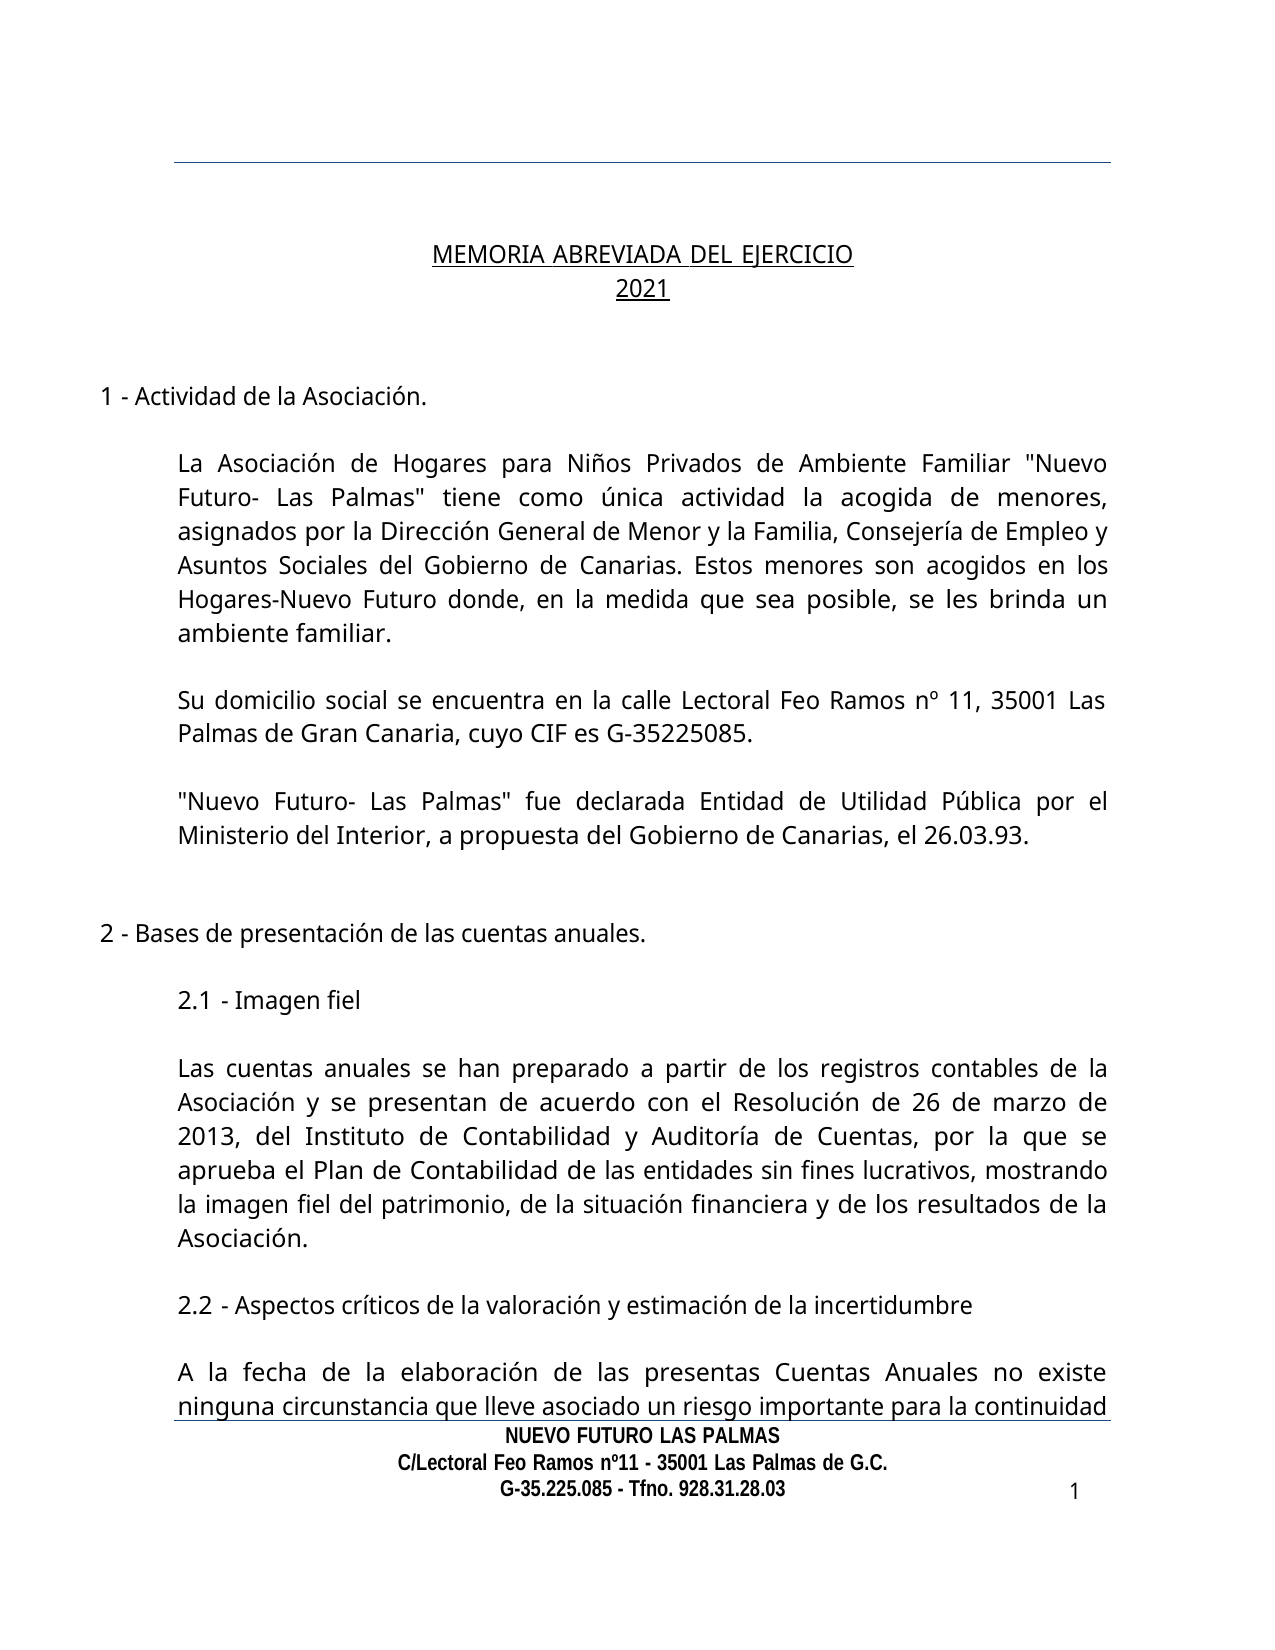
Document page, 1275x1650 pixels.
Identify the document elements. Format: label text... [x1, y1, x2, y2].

text Las cuentas anuales se han preparado a partir de los registros contables de la Asociación y se presentan de acuerdo con el Resolución de 26 de marzo de 2013, del Instituto de Contabilidad y Auditoría de Cuentas, por la que se aprueba el Plan de Contabilidad de las entidades sin fines lucrativos, mostrando la imagen fiel del patrimonio, de la situación financiera y de los resultados de la Asociación. [177, 1050, 1108, 1255]
list - Bases de presentación de las cuentas anuales. [99, 916, 1164, 949]
list - Aspectos críticos de la valoración y estimación de la incertidumbre [177, 1287, 1164, 1321]
text La Asociación de Hogares para Niños Privados de Ambiente Familiar "Nuevo Futuro- Las Palmas" tiene como única actividad la acogida de menores, asignados por la Dirección General de Menor y la Familia, Consejería de Empleo y Asuntos Sociales del Gobierno de Canarias. Estos menores son acogidos en los Hogares-Nuevo Futuro donde, en la medida que sea posible, se les brinda un ambiente familiar. [177, 446, 1108, 650]
list - Actividad de la Asociación. [99, 378, 1164, 412]
text "Nuevo Futuro- Las Palmas" fue declarada Entidad de Utilidad Pública por el Ministerio del Interior, a propuesta del Gobierno de Canarias, el 26.03.93. [177, 783, 1108, 851]
list - Imagen fiel [177, 983, 1164, 1017]
text Su domicilio social se encuentra en la calle Lectoral Feo Ramos nº 11, 35001 Las Palmas de Gran Canaria, cuyo CIF es G-35225085. [177, 683, 1108, 750]
text MEMORIA ABREVIADA DEL EJERCICIO 2021 [403, 237, 882, 305]
text A la fecha de la elaboración de las presentas Cuentas Anuales no existe ninguna circunstancia que lleve asociado un riesgo importante para la continuidad [177, 1355, 1108, 1420]
